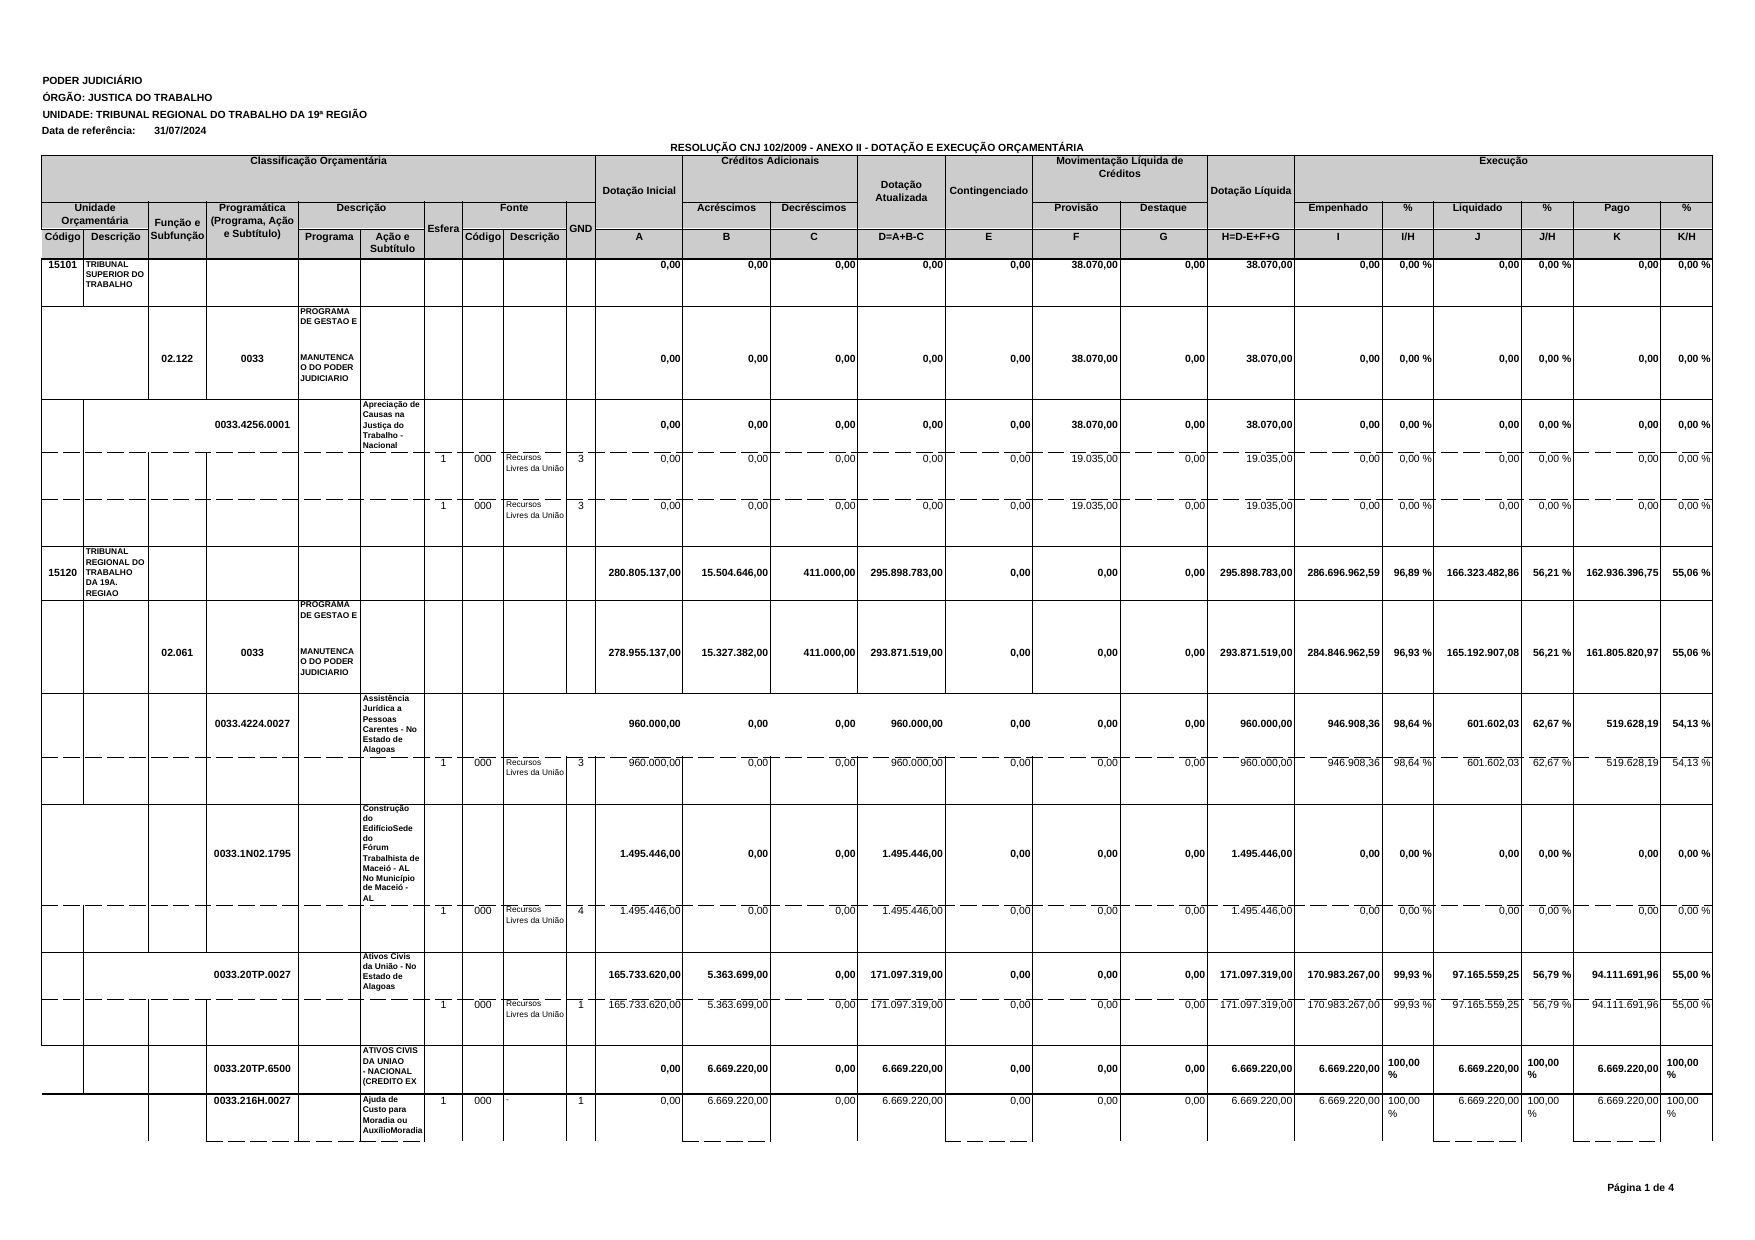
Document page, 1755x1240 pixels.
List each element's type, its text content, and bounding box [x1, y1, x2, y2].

table_cell [1295, 601, 1382, 646]
table_cell 000 [463, 905, 503, 951]
table_cell 100,00 % [1661, 1095, 1712, 1141]
table_cell 0,00 [1434, 260, 1521, 306]
table_cell [84, 353, 148, 399]
table_cell 6.669.220,00 [1574, 1095, 1660, 1141]
table_cell [504, 353, 566, 399]
text UNIDADE: TRIBUNAL REGIONAL DO TRABALHO DA 19ª REGIÃO [42, 108, 1710, 120]
table_cell Esfera [425, 203, 462, 258]
table_cell [299, 805, 360, 904]
table_cell 0,00 [771, 1046, 857, 1093]
table_cell 286.696.962,59 [1295, 547, 1382, 599]
table_header [1661, 156, 1712, 201]
table_cell 0,00 [771, 953, 857, 998]
text ÓRGÃO: JUSTICA DO TRABALHO [42, 92, 1710, 104]
table_cell 0,00 [1434, 905, 1521, 951]
table_cell 38.070,00 [1208, 400, 1294, 452]
table_cell Ajuda de Custo para Moradia ou AuxílioMoradia [361, 1095, 424, 1141]
table_cell 3 [567, 756, 595, 803]
table_cell [84, 694, 148, 756]
table_cell 0,00 [1121, 999, 1207, 1045]
table_cell [361, 353, 424, 399]
table_cell 0,00 [1295, 260, 1382, 306]
table_cell [463, 1046, 503, 1093]
table_cell Provisão [1033, 203, 1120, 228]
table_cell [1383, 601, 1433, 646]
table_cell 0033 [207, 353, 298, 399]
table_header Contingenciado [946, 156, 1032, 228]
table_cell Programa [299, 230, 360, 258]
table_cell [149, 805, 206, 904]
table_cell 0,00 [771, 353, 857, 399]
table_cell [148, 400, 206, 452]
table_cell 000 [463, 452, 503, 499]
table_cell 94.111.691,96 [1574, 999, 1660, 1045]
table_cell [84, 999, 148, 1045]
table_cell 171.097.319,00 [1208, 999, 1294, 1045]
table_cell 100,00 % [1383, 1046, 1433, 1093]
table_cell 54,13 % [1661, 694, 1712, 756]
table_cell 0,00 [771, 260, 857, 306]
table_cell 1 [567, 999, 595, 1045]
table_cell 62,67 % [1522, 756, 1573, 803]
table_cell [425, 260, 462, 306]
table_cell Descrição [504, 230, 566, 258]
table_cell 1.495.446,00 [858, 905, 945, 951]
table_cell 162.936.396,75 [1574, 547, 1660, 599]
table_cell [567, 1046, 595, 1093]
table_cell - [504, 1095, 566, 1141]
table_cell I [1295, 230, 1382, 258]
table_cell [1522, 601, 1573, 646]
table_cell 6.669.220,00 [1574, 1046, 1660, 1093]
table_cell [84, 400, 148, 452]
table_cell 0,00 % [1661, 905, 1712, 951]
table_cell 0,00 [771, 999, 857, 1045]
table_cell [504, 953, 566, 998]
table_cell ATIVOS CIVIS DA UNIAO - NACIONAL (CREDITO EX [361, 1046, 424, 1093]
table_cell 0,00 [946, 499, 1032, 546]
table_cell [149, 260, 206, 306]
table_cell 19.035,00 [1208, 452, 1294, 499]
table_cell 0,00 [683, 805, 770, 904]
table_cell 0,00 [946, 756, 1032, 803]
table_cell [299, 547, 360, 599]
table_cell [1295, 307, 1382, 353]
table_cell 0,00 [1121, 805, 1207, 904]
table_cell 1 [425, 905, 462, 951]
table_cell Programática (Programa, Ação e Subtítulo) [207, 203, 298, 258]
table_cell [361, 999, 424, 1045]
table_cell 0,00 [1121, 646, 1207, 693]
table_cell 0,00 [1033, 1095, 1120, 1141]
table_cell [504, 694, 566, 756]
table_cell 19.035,00 [1033, 452, 1120, 499]
table_cell 0,00 [1295, 905, 1382, 951]
table_cell 0,00 [683, 260, 770, 306]
table_cell 0,00 [946, 999, 1032, 1045]
table_cell 1 [425, 756, 462, 803]
table_cell 0,00 [683, 400, 770, 452]
table_header [1382, 156, 1434, 201]
table_cell 165.733.620,00 [596, 953, 682, 998]
table_cell 94.111.691,96 [1574, 953, 1660, 998]
table_cell 960.000,00 [595, 694, 683, 756]
table_cell 0,00 [1121, 452, 1207, 499]
table_cell [504, 547, 566, 599]
table_cell 0,00 % [1661, 805, 1712, 904]
table_cell 0033.4256.0001 [206, 400, 298, 452]
table_cell Decréscimos [771, 203, 857, 228]
table_cell 411.000,00 [771, 646, 857, 693]
table_cell 000 [463, 999, 503, 1045]
table_cell 6.669.220,00 [1434, 1095, 1521, 1141]
table_cell [299, 756, 360, 803]
table_cell [567, 400, 595, 452]
table_cell 0,00 [1121, 353, 1207, 399]
table_cell 1.495.446,00 [596, 905, 682, 951]
table_cell 6.669.220,00 [1208, 1095, 1294, 1141]
table_cell [504, 601, 566, 646]
table_cell [84, 601, 148, 646]
table_cell [425, 694, 462, 756]
table_cell 0,00 [683, 353, 770, 399]
table_cell [1434, 307, 1521, 353]
table_cell 0,00 % [1522, 905, 1573, 951]
table_cell 0,00 % [1383, 499, 1433, 546]
table_cell 284.846.962,59 [1295, 646, 1382, 693]
table_cell 601.602,03 [1434, 694, 1521, 756]
table_cell 0,00 % [1661, 353, 1712, 399]
table_cell [207, 547, 298, 599]
table_cell [1661, 601, 1712, 646]
table_cell [299, 905, 360, 951]
table_cell 161.805.820,97 [1574, 646, 1660, 693]
table_cell 170.983.267,00 [1295, 953, 1382, 998]
table_cell 601.602,03 [1434, 756, 1521, 803]
table_cell 6.669.220,00 [683, 1095, 770, 1141]
table_cell [771, 601, 857, 646]
table_cell [425, 307, 462, 353]
table_cell 1 [425, 452, 462, 499]
table_cell 0,00 [771, 805, 857, 904]
table_cell [361, 547, 424, 599]
table_cell 100,00 % [1522, 1046, 1573, 1093]
table_cell 15120 [42, 547, 83, 599]
table_cell 55,06 % [1661, 646, 1712, 693]
table_cell TRIBUNAL SUPERIOR DO TRABALHO [84, 260, 148, 306]
table_cell 0,00 [858, 353, 945, 399]
table_cell [463, 400, 503, 452]
table_cell K [1574, 230, 1660, 258]
table_cell 0,00 [596, 353, 682, 399]
table_cell 0,00 % [1661, 499, 1712, 546]
table_cell [84, 499, 148, 546]
table_cell 0,00 [771, 756, 857, 803]
table_cell 98,64 % [1383, 756, 1433, 803]
table_cell 166.323.482,86 [1434, 547, 1521, 599]
table_cell [207, 601, 298, 646]
table_cell 293.871.519,00 [1208, 646, 1294, 693]
table_cell 6.669.220,00 [858, 1046, 945, 1093]
table_cell 5.363.699,00 [683, 999, 770, 1045]
table_cell 0,00 [1121, 1046, 1207, 1093]
table_cell 19.035,00 [1208, 499, 1294, 546]
table_cell 38.070,00 [1033, 353, 1120, 399]
table_cell 0,00 [1033, 1046, 1120, 1093]
table_cell 0,00 [946, 547, 1032, 599]
table_cell [361, 601, 424, 646]
table_cell [84, 756, 148, 803]
table_cell [567, 353, 595, 399]
table_cell 6.669.220,00 [858, 1095, 945, 1141]
table_cell 02.061 [149, 646, 206, 693]
table_cell [1574, 307, 1660, 353]
table_cell 6.669.220,00 [1295, 1046, 1382, 1093]
table_cell [42, 646, 83, 693]
table_cell [463, 547, 503, 599]
table_header Dotação Atualizada [858, 156, 945, 228]
table_cell 0,00 [1574, 452, 1660, 499]
table_cell [1121, 307, 1207, 353]
table_cell 98,64 % [1383, 694, 1433, 756]
table_cell 0033.20TP.0027 [206, 953, 298, 998]
table_cell 99,93 % [1383, 999, 1433, 1045]
table_header Créditos Adicionais [683, 156, 857, 201]
table_cell 38.070,00 [1208, 260, 1294, 306]
table_cell 97.165.559,25 [1434, 999, 1521, 1045]
table_cell TRIBUNAL REGIONAL DO TRABALHO DA 19A. REGIAO [84, 547, 148, 599]
table_cell 0,00 [596, 260, 682, 306]
table_cell 0,00 [1574, 400, 1660, 452]
table_cell 0,00 [683, 756, 770, 803]
table_cell [567, 260, 595, 306]
table_cell [1661, 307, 1712, 353]
table_cell [361, 260, 424, 306]
table_cell 0,00 [1121, 694, 1207, 756]
table_cell 0,00 [1574, 260, 1660, 306]
table_cell 56,21 % [1522, 646, 1573, 693]
table_cell 295.898.783,00 [858, 547, 945, 599]
table_cell [463, 646, 503, 693]
table_cell [1434, 601, 1521, 646]
table_cell 0,00 [1574, 499, 1660, 546]
table_cell 0033.1N02.1795 [207, 805, 298, 904]
table_cell [683, 307, 770, 353]
table_cell [84, 646, 148, 693]
table_cell [504, 260, 566, 306]
table_cell Ação e Subtítulo [361, 230, 424, 258]
table_cell [463, 953, 503, 998]
table_cell 0,00 % [1383, 905, 1433, 951]
table_cell E [946, 230, 1032, 258]
table_cell Código [463, 230, 503, 258]
table_cell [771, 307, 857, 353]
table_cell 96,89 % [1383, 547, 1433, 599]
table_cell 960.000,00 [858, 694, 945, 756]
table_cell 0,00 % [1522, 260, 1573, 306]
table_cell C [771, 230, 857, 258]
table_cell [567, 646, 595, 693]
table_cell % [1383, 203, 1433, 228]
table_cell [361, 499, 424, 546]
table_cell [84, 805, 148, 904]
table_cell 0,00 [946, 353, 1032, 399]
table_cell 0,00 [1033, 805, 1120, 904]
table_cell 0,00 [945, 694, 1032, 756]
table_cell [596, 307, 682, 353]
table_cell [299, 1046, 360, 1093]
table_cell G [1121, 230, 1207, 258]
table_cell B [683, 230, 770, 258]
table_cell [361, 307, 424, 353]
table_cell 38.070,00 [1033, 400, 1120, 452]
table_cell J/H [1522, 230, 1573, 258]
table_cell 0,00 % [1661, 452, 1712, 499]
table_cell [299, 694, 360, 756]
table_cell 1 [425, 499, 462, 546]
table_cell 38.070,00 [1033, 260, 1120, 306]
table_cell [148, 953, 206, 998]
table_cell 96,93 % [1383, 646, 1433, 693]
table_cell 519.628,19 [1574, 694, 1660, 756]
table_cell 0,00 % [1522, 452, 1573, 499]
table_cell [149, 601, 206, 646]
table_cell 100,00 % [1661, 1046, 1712, 1093]
table_cell 6.669.220,00 [1208, 1046, 1294, 1093]
table_cell Ativos Civis da União - No Estado de Alagoas [361, 953, 424, 998]
table_cell 0,00 % [1661, 400, 1712, 452]
table_cell GND [567, 203, 595, 258]
table_cell 15.327.382,00 [683, 646, 770, 693]
table_cell [149, 547, 206, 599]
table_cell [361, 452, 424, 499]
table_cell [207, 905, 298, 951]
table_cell [463, 307, 503, 353]
table_cell 0,00 [1121, 547, 1207, 599]
table_cell [149, 694, 206, 756]
table_cell 960.000,00 [858, 756, 945, 803]
table_cell 02.122 [149, 353, 206, 399]
table_cell 000 [463, 756, 503, 803]
table_header Execução [1434, 156, 1573, 201]
table_cell [149, 999, 206, 1045]
table_cell 1.495.446,00 [596, 805, 682, 904]
table_cell F [1033, 230, 1120, 258]
table_cell 165.192.907,08 [1434, 646, 1521, 693]
table_cell [683, 601, 770, 646]
table_cell % [1661, 203, 1712, 228]
table_cell 0,00 [771, 400, 857, 452]
table_cell [42, 499, 83, 546]
table_cell [361, 905, 424, 951]
table_cell [149, 307, 206, 353]
table_cell 0,00 [946, 905, 1032, 951]
table_cell [42, 1046, 83, 1093]
table_cell 0,00 [683, 499, 770, 546]
table_cell 0,00 [1121, 1095, 1207, 1141]
table_cell [42, 452, 83, 499]
table_cell 0,00 [1434, 353, 1521, 399]
table_cell 295.898.783,00 [1208, 547, 1294, 599]
table_cell H=D-E+F+G [1208, 230, 1294, 258]
table_cell [42, 999, 83, 1045]
table_cell [463, 260, 503, 306]
table_cell 0033.4224.0027 [207, 694, 298, 756]
table_cell [463, 353, 503, 399]
table_cell 0,00 [858, 452, 945, 499]
table_cell [1383, 307, 1433, 353]
table_cell Liquidado [1434, 203, 1521, 228]
table_cell Destaque [1121, 203, 1207, 228]
table_cell A [596, 230, 682, 258]
table_cell 0,00 [1295, 353, 1382, 399]
table_cell 0,00 [1295, 499, 1382, 546]
table_cell % [1522, 203, 1573, 228]
table_cell 960.000,00 [1208, 694, 1294, 756]
table_cell Função e Subfunção [149, 203, 206, 258]
table_cell 0,00 [1121, 400, 1207, 452]
table_cell 0,00 [683, 694, 770, 756]
table_cell Acréscimos [683, 203, 770, 228]
table_cell [1208, 601, 1294, 646]
table_cell 0,00 % [1383, 452, 1433, 499]
table_cell 1 [567, 1095, 595, 1141]
table_cell 0,00 [1574, 353, 1660, 399]
table_cell [299, 499, 360, 546]
table_cell 0033 [207, 646, 298, 693]
table_cell [42, 953, 83, 998]
table_cell [567, 307, 595, 353]
table_cell [299, 953, 360, 998]
table_cell PROGRAMA DE GESTAO E [299, 601, 360, 646]
table_cell [42, 307, 83, 353]
table_cell 960.000,00 [596, 756, 682, 803]
table_cell 000 [463, 1095, 503, 1141]
table_cell 0,00 [1033, 953, 1120, 998]
table_cell 0,00 % [1383, 805, 1433, 904]
table_cell 0,00 [1574, 905, 1660, 951]
table_cell [42, 905, 83, 951]
table_cell 0,00 [1434, 499, 1521, 546]
table_cell 38.070,00 [1208, 353, 1294, 399]
table_header Dotação Líquida [1208, 156, 1294, 228]
table_cell 0,00 [1434, 400, 1521, 452]
table_cell 3 [567, 499, 595, 546]
table_cell 0,00 [946, 1046, 1032, 1093]
table_cell [299, 452, 360, 499]
table_cell [858, 601, 945, 646]
table_cell 0,00 [1033, 646, 1120, 693]
table_cell [149, 1046, 206, 1093]
table_cell 6.669.220,00 [1295, 1095, 1382, 1141]
table_cell [149, 452, 206, 499]
table_cell 0,00 [946, 646, 1032, 693]
table_cell [42, 353, 83, 399]
table_cell 280.805.137,00 [596, 547, 682, 599]
table_cell [425, 805, 462, 904]
table_cell [42, 805, 83, 904]
table_cell [463, 601, 503, 646]
table_cell 1.495.446,00 [858, 805, 945, 904]
table_cell D=A+B-C [858, 230, 945, 258]
table_cell 56,79 % [1522, 999, 1573, 1045]
table_cell PROGRAMA DE GESTAO E [299, 307, 360, 353]
table_cell 0,00 [771, 499, 857, 546]
table_cell 0,00 [1033, 905, 1120, 951]
table_cell [149, 1095, 206, 1141]
table_cell [84, 452, 148, 499]
table_cell [299, 1095, 360, 1141]
table_cell 0,00 % [1383, 353, 1433, 399]
table_cell 15101 [42, 260, 83, 306]
table_cell [858, 307, 945, 353]
table_cell 0,00 % [1661, 260, 1712, 306]
table_cell [425, 547, 462, 599]
table_cell [42, 1095, 83, 1141]
table_cell [1522, 307, 1573, 353]
table_header Classificação Orçamentária [42, 156, 595, 201]
table_cell 0,00 [1033, 547, 1120, 599]
table_cell 56,21 % [1522, 547, 1573, 599]
table_cell 6.669.220,00 [683, 1046, 770, 1093]
table_cell [504, 400, 566, 452]
table_cell 55,06 % [1661, 547, 1712, 599]
table_cell 0,00 [1121, 499, 1207, 546]
table_cell 100,00 % [1383, 1095, 1433, 1141]
table_cell [425, 400, 462, 452]
table_cell 6.669.220,00 [1434, 1046, 1521, 1093]
table_cell 0,00 [1295, 400, 1382, 452]
table_cell 0,00 % [1522, 805, 1573, 904]
table_cell [567, 547, 595, 599]
table_cell 0,00 % [1522, 499, 1573, 546]
table_cell 19.035,00 [1033, 499, 1120, 546]
table_cell [42, 694, 83, 756]
table_cell 5.363.699,00 [683, 953, 770, 998]
table_cell 100,00 % [1522, 1095, 1573, 1141]
table_cell [946, 307, 1032, 353]
table_cell 54,13 % [1661, 756, 1712, 803]
table_cell [207, 307, 298, 353]
table_cell 960.000,00 [1208, 756, 1294, 803]
table_cell Empenhado [1295, 203, 1382, 228]
table_cell 0,00 [1434, 805, 1521, 904]
table_cell 165.733.620,00 [596, 999, 682, 1045]
table_cell 0,00 [1295, 805, 1382, 904]
table_cell 0,00 [858, 400, 945, 452]
table_cell [425, 601, 462, 646]
table_cell Recursos Livres da União [504, 905, 566, 951]
table_cell 171.097.319,00 [1208, 953, 1294, 998]
table_cell [299, 260, 360, 306]
table_cell 0,00 [683, 905, 770, 951]
table_cell [463, 694, 503, 756]
table_cell Código [42, 230, 83, 258]
table_cell [504, 1046, 566, 1093]
table_cell Descrição [299, 203, 424, 228]
table_cell Recursos Livres da União [504, 756, 566, 803]
table_cell [463, 805, 503, 904]
table_cell Descrição [84, 230, 148, 258]
table_cell [42, 756, 83, 803]
table_cell 0,00 [771, 1095, 857, 1141]
table_cell [1574, 601, 1660, 646]
table_cell Assistência Jurídica a Pessoas Carentes - No Estado de Alagoas [361, 694, 424, 756]
table_cell 55,00 % [1661, 999, 1712, 1045]
table_cell [425, 1046, 462, 1093]
table_cell K/H [1661, 230, 1712, 258]
table_cell [149, 905, 206, 951]
table_cell Pago [1574, 203, 1660, 228]
table_cell [42, 601, 83, 646]
table_cell 15.504.646,00 [683, 547, 770, 599]
table_cell 0,00 [596, 452, 682, 499]
table_cell [84, 307, 148, 353]
table_cell 0,00 [1033, 694, 1120, 756]
table_cell 0,00 [946, 1095, 1032, 1141]
table_cell Apreciação de Causas na Justiça do Trabalho - Nacional [361, 400, 424, 452]
table_cell [361, 646, 424, 693]
table_cell 0,00 [946, 953, 1032, 998]
table_cell I/H [1383, 230, 1433, 258]
table_cell Unidade Orçamentária [42, 203, 148, 228]
table_cell 0,00 [596, 400, 682, 452]
table_header [1295, 156, 1382, 201]
table_cell 4 [567, 905, 595, 951]
table_cell [84, 1046, 148, 1093]
table_cell [567, 805, 595, 904]
table_cell 0,00 [858, 260, 945, 306]
table_cell 278.955.137,00 [596, 646, 682, 693]
table_cell 0,00 [1033, 999, 1120, 1045]
text RESOLUÇÃO CNJ 102/2009 - ANEXO II - DOTAÇÃO E EXECUÇÃO ORÇAMENTÁRIA [42, 142, 1084, 154]
table_cell 0,00 [1434, 452, 1521, 499]
table_cell [504, 646, 566, 693]
table_cell 0033.20TP.6500 [207, 1046, 298, 1093]
table_cell [149, 756, 206, 803]
table_cell Recursos Livres da União [504, 452, 566, 499]
table_cell [425, 953, 462, 998]
table_cell [567, 953, 595, 998]
table_cell [299, 999, 360, 1045]
table_cell 0,00 [596, 499, 682, 546]
table_cell 0,00 [1121, 953, 1207, 998]
table_cell 0,00 [1121, 260, 1207, 306]
table_cell 0,00 % [1522, 400, 1573, 452]
table_cell 0033.216H.0027 [207, 1095, 298, 1141]
table_cell 1.495.446,00 [1208, 805, 1294, 904]
table_cell 99,93 % [1383, 953, 1433, 998]
table_cell 0,00 [683, 452, 770, 499]
table_cell 000 [463, 499, 503, 546]
table_cell 0,00 [1295, 452, 1382, 499]
table_cell [207, 499, 298, 546]
table_cell [1121, 601, 1207, 646]
table_cell 0,00 [946, 400, 1032, 452]
table_cell [207, 999, 298, 1045]
table_cell [504, 307, 566, 353]
table_cell 946.908,36 [1295, 694, 1382, 756]
table_cell [361, 756, 424, 803]
table_cell 0,00 [946, 260, 1032, 306]
table_cell 0,00 [770, 694, 857, 756]
table_cell 62,67 % [1522, 694, 1573, 756]
table_cell 0,00 [946, 805, 1032, 904]
table_cell [299, 400, 360, 452]
table_cell Construção do EdifícioSede do Fórum Trabalhista de Maceió - AL No Município de Maceió - AL [361, 805, 424, 904]
table_cell 56,79 % [1522, 953, 1573, 998]
table_cell 171.097.319,00 [858, 953, 945, 998]
table_cell 411.000,00 [771, 547, 857, 599]
table_cell [566, 694, 595, 756]
table_cell [1033, 601, 1120, 646]
table_cell 55,00 % [1661, 953, 1712, 998]
table_cell 0,00 [596, 1046, 682, 1093]
table_cell [425, 646, 462, 693]
table_cell [207, 452, 298, 499]
table_header Dotação Inicial [596, 156, 682, 228]
table_cell 519.628,19 [1574, 756, 1660, 803]
table_cell 97.165.559,25 [1434, 953, 1521, 998]
table_cell 0,00 [596, 1095, 682, 1141]
text PODER JUDICIÁRIO [42, 75, 1710, 87]
table_cell 0,00 % [1383, 260, 1433, 306]
table_cell 0,00 [1574, 805, 1660, 904]
table_cell 293.871.519,00 [858, 646, 945, 693]
table_cell 1.495.446,00 [1208, 905, 1294, 951]
table_cell 171.097.319,00 [858, 999, 945, 1045]
table_cell 946.908,36 [1295, 756, 1382, 803]
table_cell [1208, 307, 1294, 353]
table_cell 0,00 % [1383, 400, 1433, 452]
table_cell [149, 499, 206, 546]
table_cell [1033, 307, 1120, 353]
table_cell J [1434, 230, 1521, 258]
table_cell 0,00 [858, 499, 945, 546]
table_cell 3 [567, 452, 595, 499]
table_cell [207, 756, 298, 803]
table_cell 0,00 % [1522, 353, 1573, 399]
table_cell [84, 1095, 148, 1141]
table_cell 1 [425, 999, 462, 1045]
table_cell 170.983.267,00 [1295, 999, 1382, 1045]
table_cell [567, 601, 595, 646]
table_cell [504, 805, 566, 904]
table_cell MANUTENCA O DO PODER JUDICIARIO [299, 646, 360, 693]
table_header [1573, 156, 1661, 201]
table_cell 0,00 [1121, 756, 1207, 803]
table_header Movimentação Líquida de Créditos [1033, 156, 1207, 201]
table_cell [84, 905, 148, 951]
table_cell 0,00 [771, 905, 857, 951]
table_cell MANUTENCA O DO PODER JUDICIARIO [299, 353, 360, 399]
table_cell Recursos Livres da União [504, 999, 566, 1045]
table_cell [207, 260, 298, 306]
table_cell [84, 953, 148, 998]
text Data de referência: 31/07/2024 [42, 125, 1710, 137]
table_cell Recursos Livres da União [504, 499, 566, 546]
table_cell 0,00 [771, 452, 857, 499]
table_cell [425, 353, 462, 399]
table_cell 0,00 [1121, 905, 1207, 951]
table_cell 1 [425, 1095, 462, 1141]
table_cell Fonte [463, 203, 566, 228]
table_cell [596, 601, 682, 646]
table_cell 0,00 [1033, 756, 1120, 803]
table_cell [946, 601, 1032, 646]
table_cell [42, 400, 83, 452]
table_cell 0,00 [946, 452, 1032, 499]
